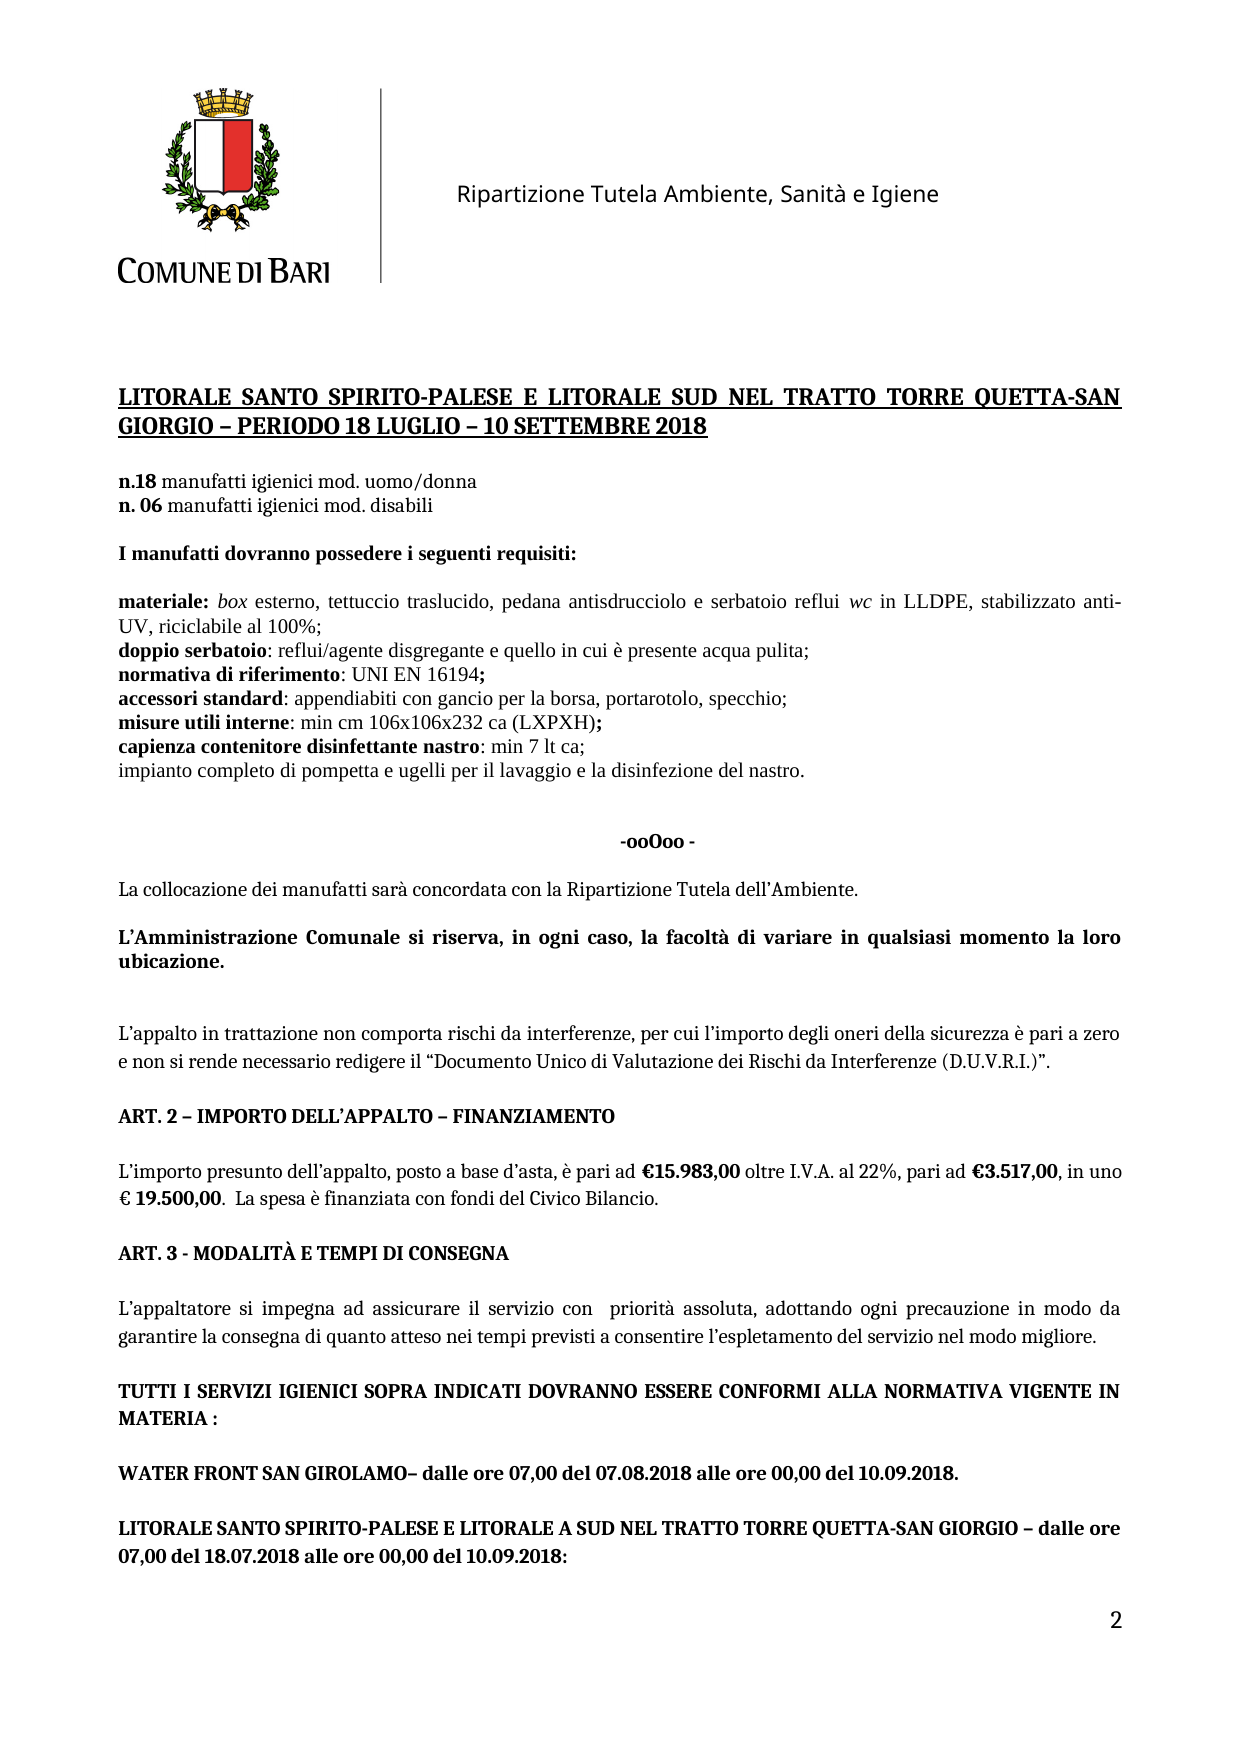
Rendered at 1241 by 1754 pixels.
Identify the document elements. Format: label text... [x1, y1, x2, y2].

text materiale: box esterno, tettuccio traslucido, pedana antisdrucciolo e serbatoio reflui wc in LLDPE, stabilizzato anti- UV, riciclabile al 100%; [118, 589, 1122, 638]
text normativa di riferimento: UNI EN 16194; [118, 662, 1122, 686]
text accessori standard: appendiabiti con gancio per la borsa, portarotolo, specchio; [118, 686, 1122, 710]
text L’appalto in trattazione non comporta rischi da interferenze, per cui l’importo degli oneri della sicurezza è pari a zero e non si rende necessario redigere il “Documento Unico di Valutazione dei Rischi da Interferenze (D.U.V.R.I.)”. [118, 1022, 1122, 1073]
text ART. 3 - MODALITÀ E TEMPI DI CONSEGNA [118, 1242, 1122, 1266]
text GIORGIO – PERIODO 18 LUGLIO – 10 SETTEMBRE 2018 [118, 409, 1122, 441]
text WATER FRONT SAN GIROLAMO– dalle ore 07,00 del 07.08.2018 alle ore 00,00 del 10.09.2018. [118, 1462, 1122, 1486]
text misure utili interne: min cm 106x106x232 ca (LXPXH); [118, 710, 1122, 734]
text ART. 2 – IMPORTO DELL’APPALTO – FINANZIAMENTO [118, 1104, 1122, 1128]
text LITORALE SANTO SPIRITO-PALESE E LITORALE SUD NEL TRATTO TORRE QUETTA-SAN [118, 383, 1122, 407]
text impianto completo di pompetta e ugelli per il lavaggio e la disinfezione del nastro. [118, 758, 1122, 782]
text L’Amministrazione Comunale si riserva, in ogni caso, la facoltà di variare in qualsiasi momento la loro ubicazione. [118, 926, 1122, 974]
text L’appaltatore si impegna ad assicurare il servizio con priorità assoluta, adottando ogni precauzione in modo da garantire la consegna di quanto atteso nei tempi previsti a consentire l’espletamento del servizio nel modo migliore. [118, 1297, 1122, 1348]
text n. 06 manufatti igienici mod. disabili [118, 493, 1122, 517]
text capienza contenitore disinfettante nastro: min 7 lt ca; [118, 734, 1122, 758]
text TUTTI I SERVIZI IGIENICI SOPRA INDICATI DOVRANNO ESSERE CONFORMI ALLA NORMATIVA VIGENTE IN MATERIA : [118, 1379, 1122, 1431]
text L’importo presunto dell’appalto, posto a base d’asta, è pari ad €15.983,00 oltre I.V.A. al 22%, pari ad €3.517,00, in uno € 19.500,00. La spesa è finanziata con fondi del Civico Bilancio. [118, 1159, 1122, 1211]
text La collocazione dei manufatti sarà concordata con la Ripartizione Tutela dell’Ambiente. [118, 878, 1122, 902]
text I manufatti dovranno possedere i seguenti requisiti: [118, 541, 1122, 565]
text n.18 manufatti igienici mod. uomo/donna [118, 469, 1122, 493]
text doppio serbatoio: reflui/agente disgregante e quello in cui è presente acqua pulita; [118, 638, 1122, 662]
text -ooOoo - [193, 830, 1122, 854]
text LITORALE SANTO SPIRITO-PALESE E LITORALE A SUD NEL TRATTO TORRE QUETTA-SAN GIORGIO – dalle ore 07,00 del 18.07.2018 alle ore 00,00 del 10.09.2018: [118, 1517, 1122, 1568]
